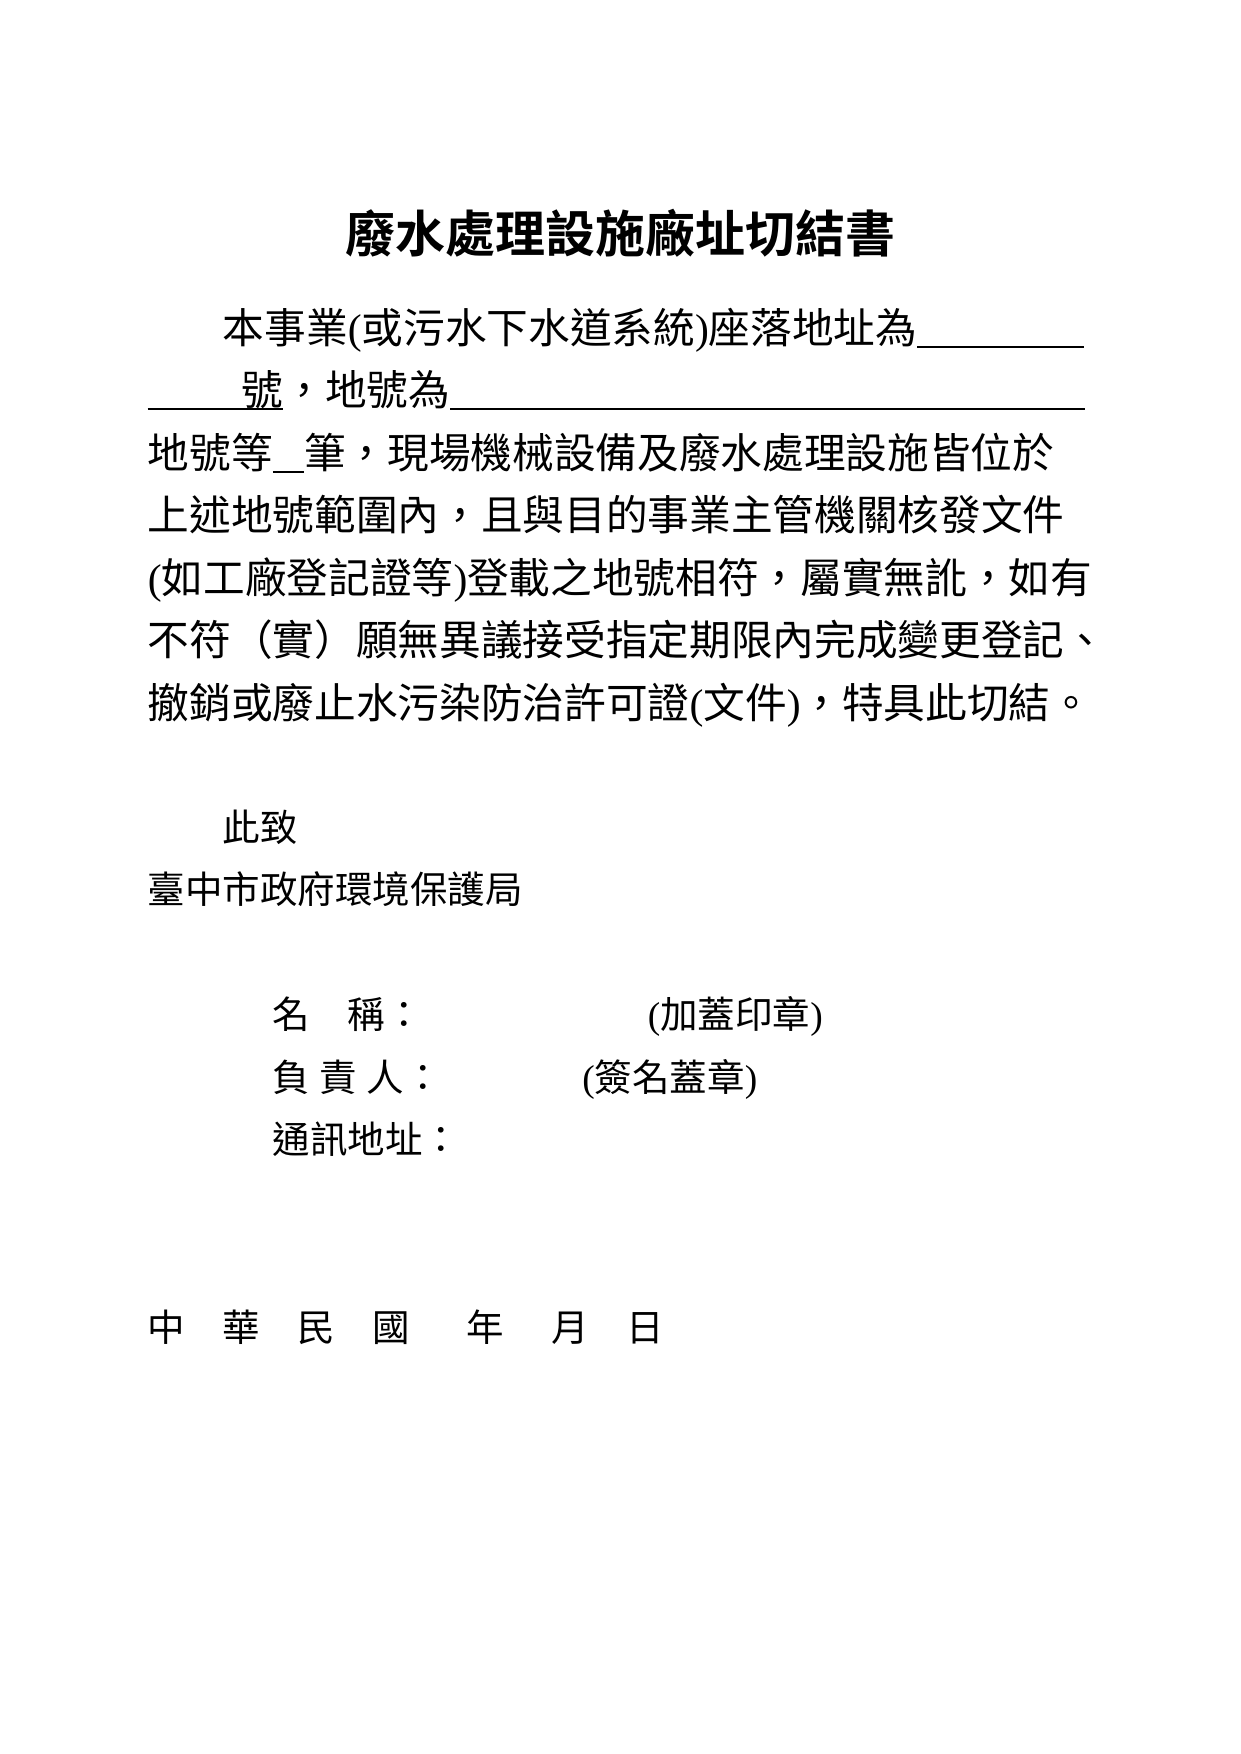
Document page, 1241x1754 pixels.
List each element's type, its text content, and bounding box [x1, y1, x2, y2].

text 名 稱： (加蓋印章) [223, 971, 1092, 1033]
text 廢水處理設施廠址切結書 [148, 158, 1092, 283]
text 通訊地址： [248, 1096, 1092, 1158]
text 本事業(或污水下水道系統)座落地址為 [148, 283, 1092, 346]
text 號，地號為 地號等 筆，現場機械設備及廢水處理設施皆位於上述地號範圍內，且與目的事業主管機關核發文件(如工廠登記證等)登載之地號相符，屬實無訛，如有不符（實）願無異議接受指定期限內完成變更登記、撤銷或廢止水污染防治許可證(文件)，特具此切結。 [148, 346, 1092, 721]
text 中 華 民 國 年 月 日 [148, 1283, 1092, 1346]
text 此致 [148, 783, 1092, 846]
text 負 責 人： (簽名蓋章) [248, 1033, 1092, 1096]
text 臺中市政府環境保護局 [148, 846, 1092, 908]
